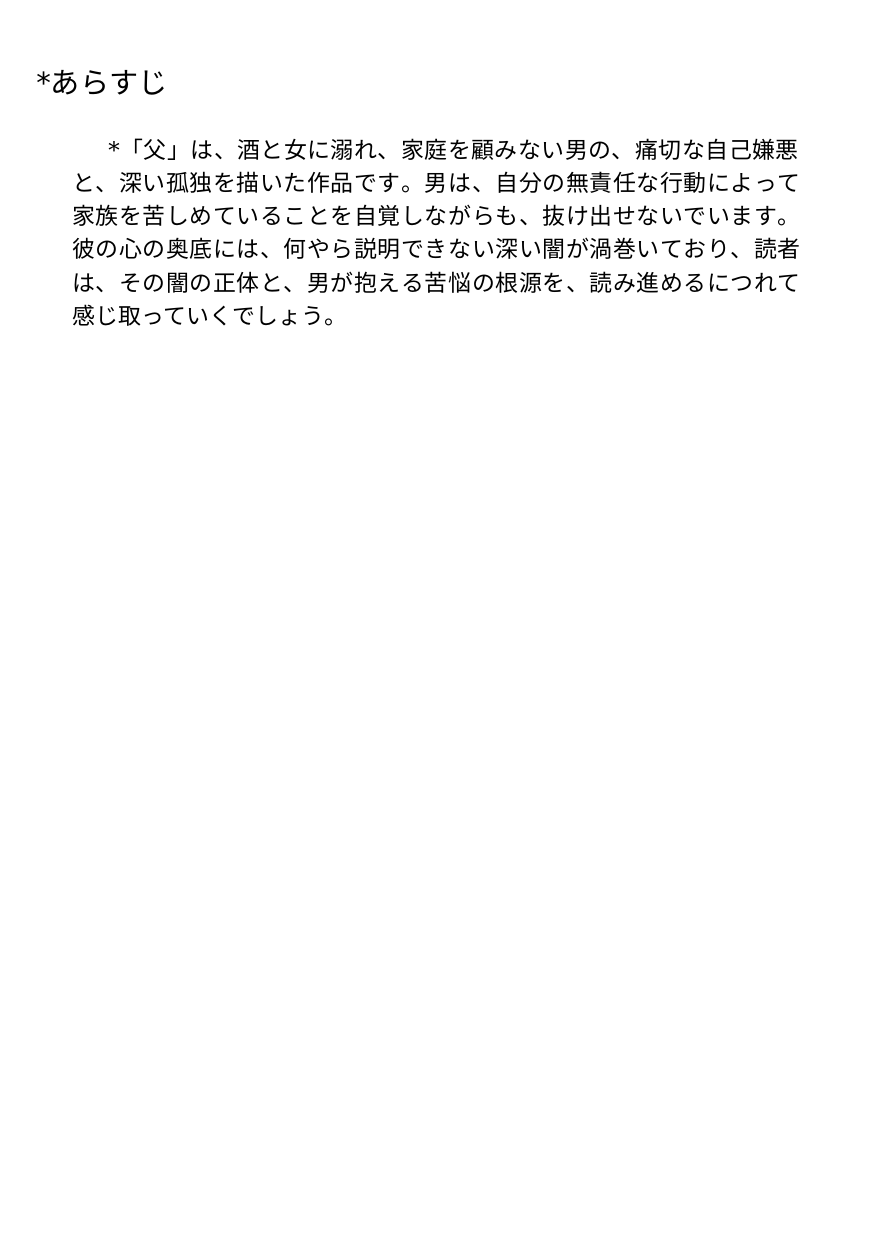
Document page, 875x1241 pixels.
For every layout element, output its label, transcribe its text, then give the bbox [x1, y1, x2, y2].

text *「父」は、酒と女に溺れ、家庭を顧みない男の、痛切な自己嫌悪と、深い孤独を描いた作品です。男は、自分の無責任な行動によって家族を苦しめていることを自覚しながらも、抜け出せないでいます。彼の心の奥底には、何やら説明できない深い闇が渦巻いており、読者は、その闇の正体と、男が抱える苦悩の根源を、読み進めるにつれて感じ取っていくでしょう。 [72, 132, 802, 331]
subtitle *あらすじ [36, 60, 838, 102]
